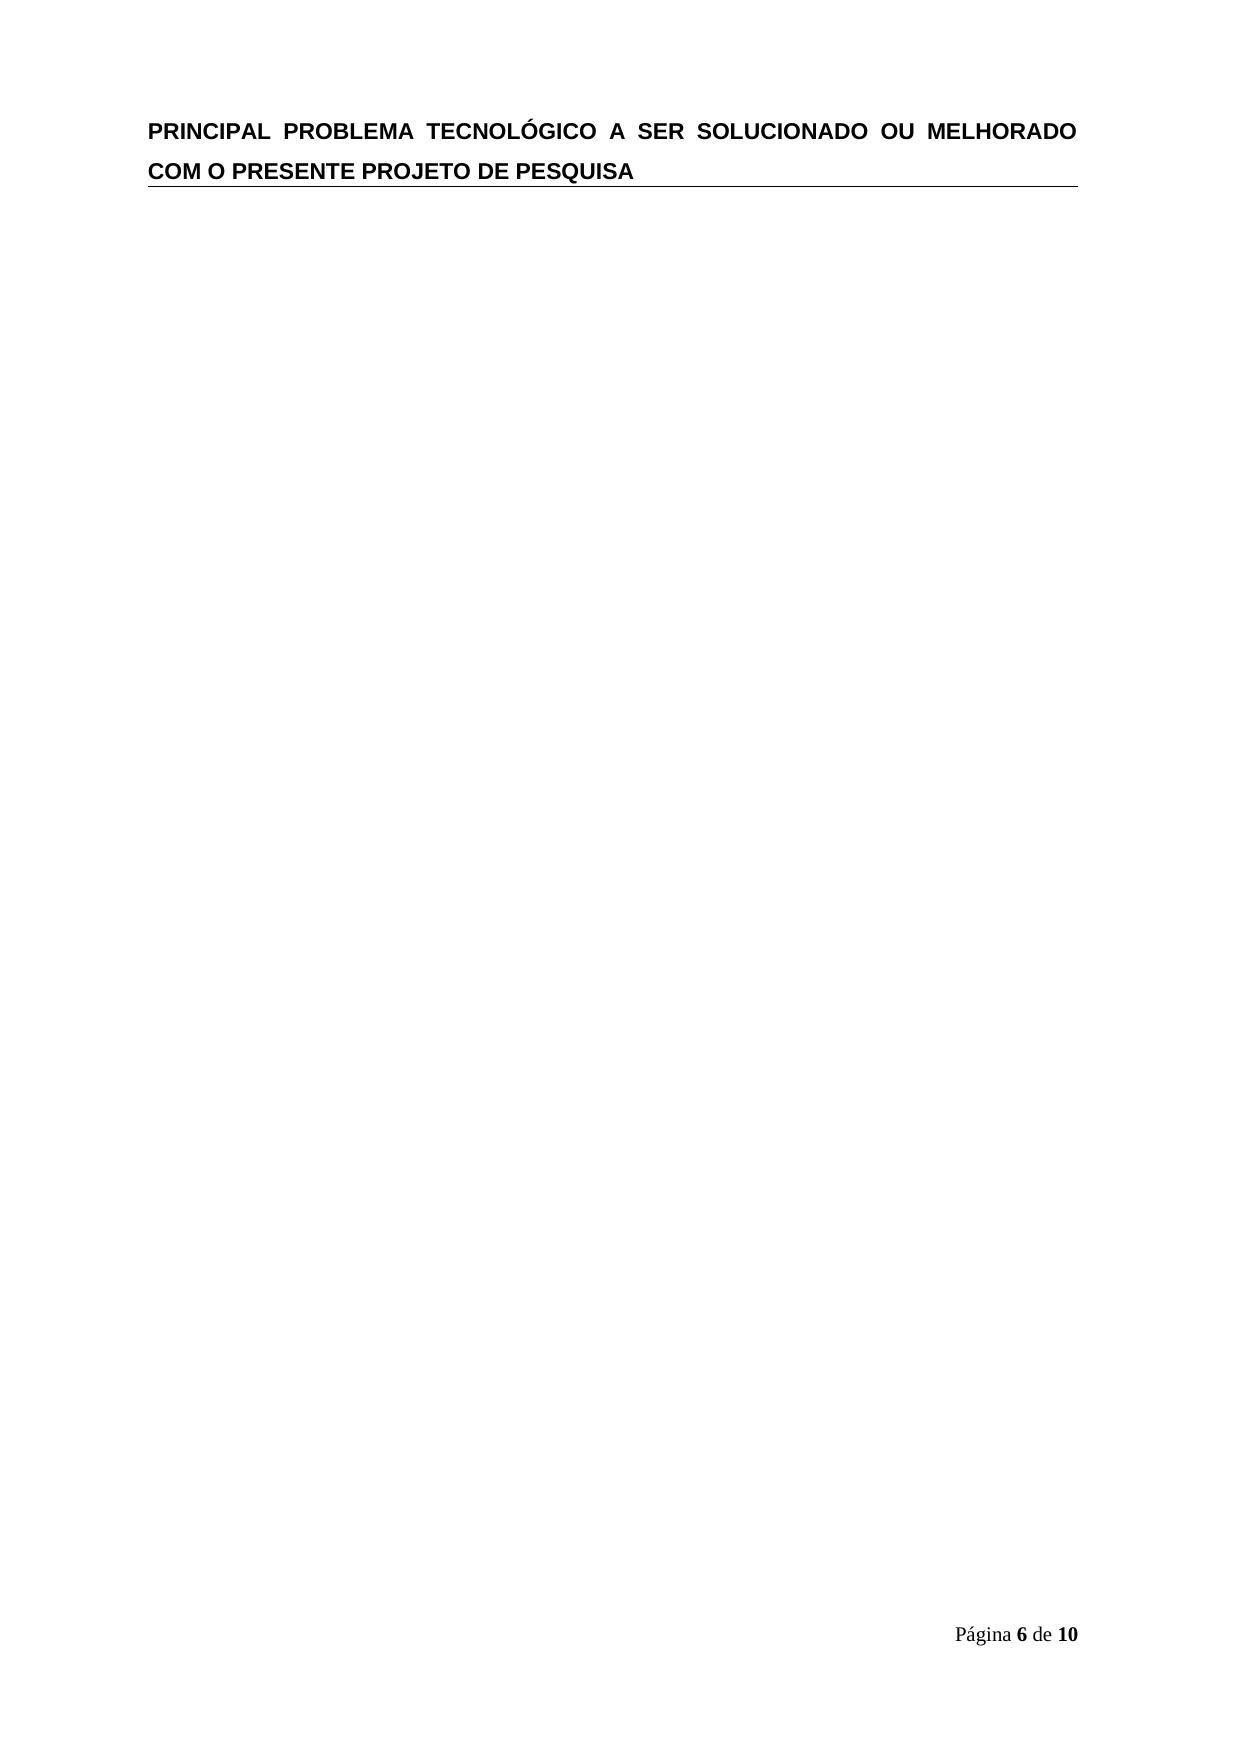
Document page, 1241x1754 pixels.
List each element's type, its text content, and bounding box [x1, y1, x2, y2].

text PRINCIPAL PROBLEMA TECNOLÓGICO A SER SOLUCIONADO OU MELHORADO COM O PRESENTE PROJETO DE PESQUISA [148, 118, 1078, 186]
